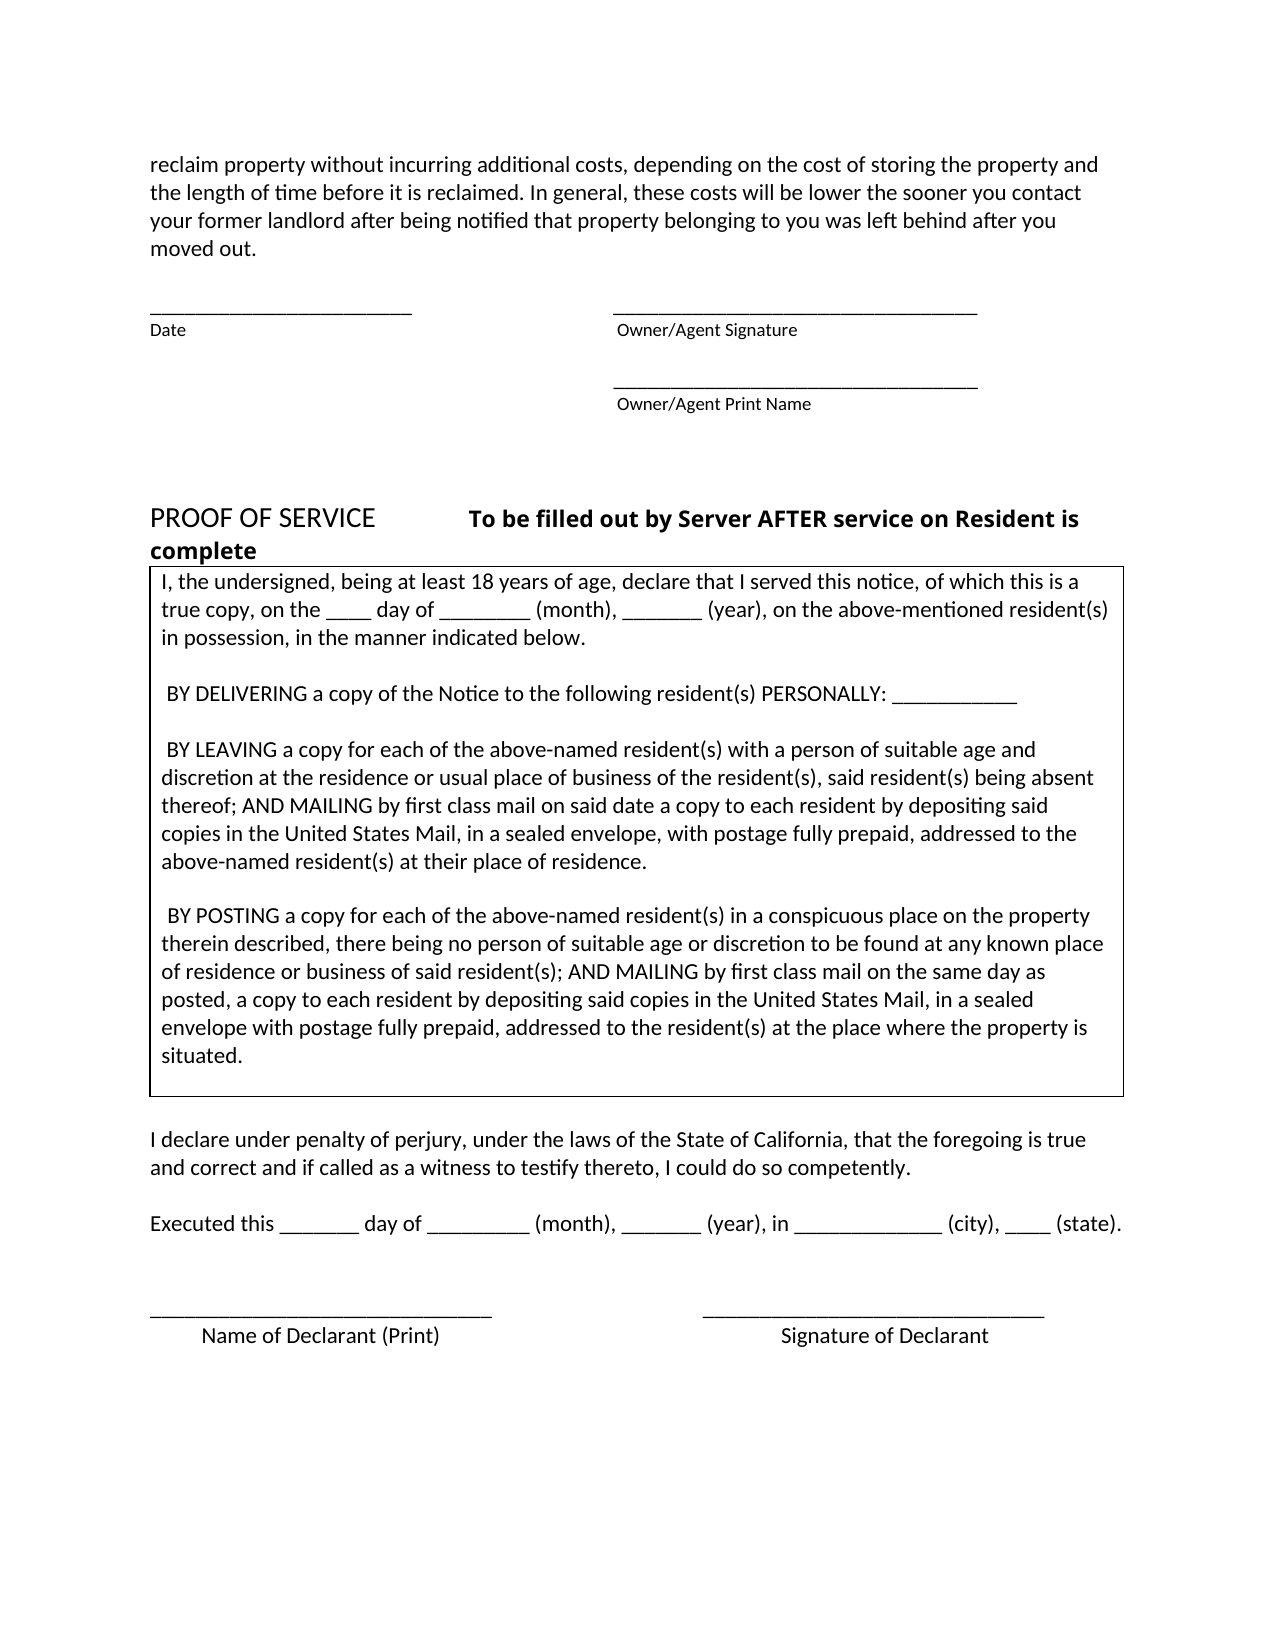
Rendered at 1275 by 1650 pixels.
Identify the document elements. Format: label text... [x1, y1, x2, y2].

text Executed this _______ day of _________ (month), _______ (year), in _____________ (city), ____ (state). [150, 1209, 1125, 1237]
text Name of Declarant (Print) Signature of Declarant [150, 1321, 1125, 1349]
text reclaim property without incurring additional costs, depending on the cost of storing the property and the length of time before it is reclaimed. In general, these costs will be lower the sooner you contact your former landlord after being notified that property belonging to you was left behind after you moved out. [150, 150, 1125, 262]
text PROOF OF SERVICE To be filled out by Server AFTER service on Resident is complete [150, 499, 1125, 566]
text Date Owner/Agent Signature [150, 318, 1125, 341]
text _______________________ ________________________________ [150, 290, 1125, 318]
text ______________________________ ______________________________ [150, 1293, 1125, 1321]
table_header I, the undersigned, being at least 18 years of age, declare that I served this notice, of which this is a true copy, on the ____ day of ________ (month), _______ (year), on the above-mentioned resident(s) in possession, in the manner indicated below. BY DELIVERING a copy of the Notice to the following resident(s) PERSONALLY: ___________ BY LEAVING a copy for each of the above-named resident(s) with a person of suitable age and discretion at the residence or usual place of business of the resident(s), said resident(s) being absent thereof; AND MAILING by first class mail on said date a copy to each resident by depositing said copies in the United States Mail, in a sealed envelope, with postage fully prepaid, addressed to the above-named resident(s) at their place of residence. BY POSTING a copy for each of the above-named resident(s) in a conspicuous place on the property therein described, there being no person of suitable age or discretion to be found at any known place of residence or business of said resident(s); AND MAILING by first class mail on the same day as posted, a copy to each resident by depositing said copies in the United States Mail, in a sealed envelope with postage fully prepaid, addressed to the resident(s) at the place where the property is situated. [151, 567, 1123, 1096]
text I declare under penalty of perjury, under the laws of the State of California, that the foregoing is true and correct and if called as a witness to testify thereto, I could do so competently. [150, 1125, 1125, 1181]
text ________________________________ [150, 364, 1125, 392]
text Owner/Agent Print Name [150, 392, 1125, 415]
